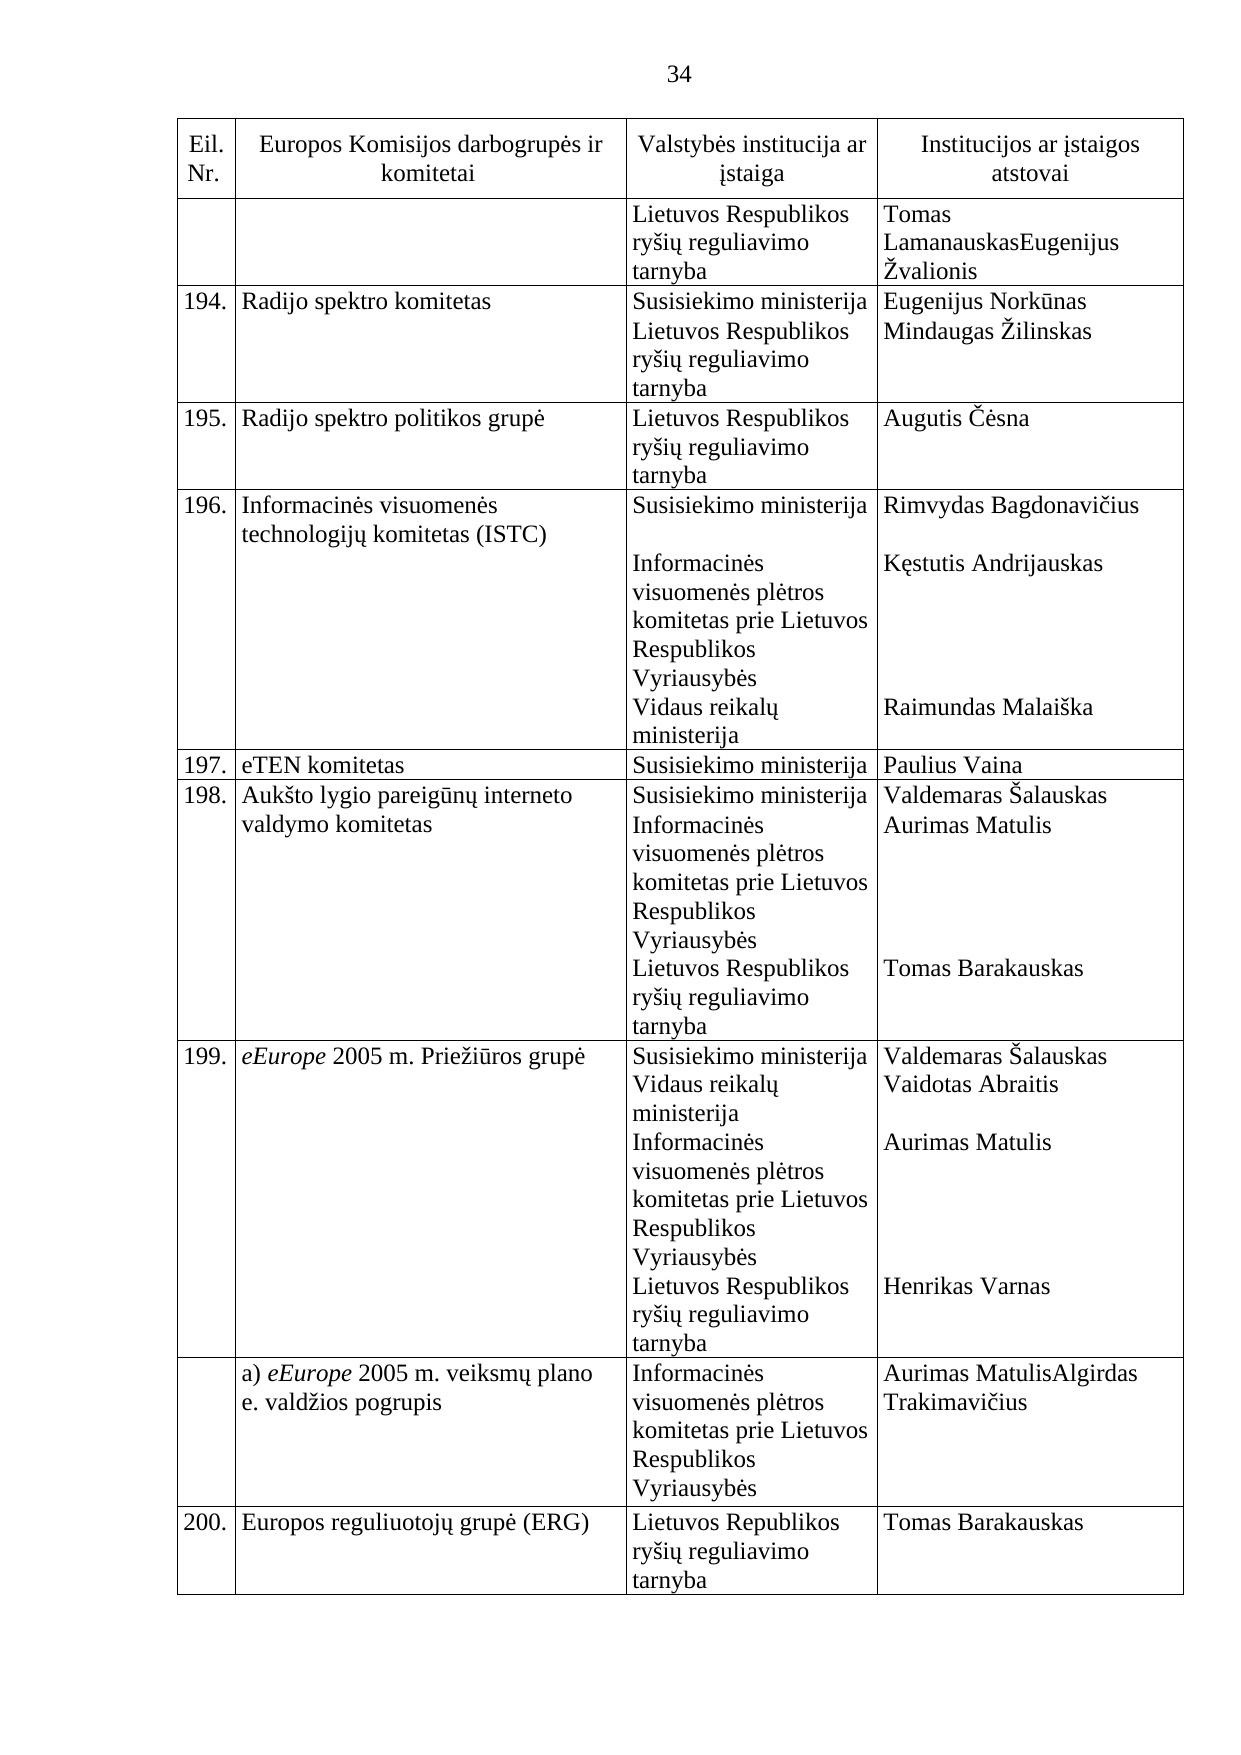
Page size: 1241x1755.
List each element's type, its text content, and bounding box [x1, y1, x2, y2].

table_header Valstybės institucija ar įstaiga [627, 119, 877, 198]
table_cell Vaidotas Abraitis [878, 1070, 1183, 1127]
table_cell 196. [178, 490, 235, 548]
table_cell Paulius Vaina [878, 750, 1183, 779]
table_cell [236, 692, 626, 749]
table_cell [236, 1127, 626, 1271]
table_cell [236, 1271, 626, 1357]
table_cell Lietuvos Respublikos ryšių reguliavimo tarnyba [627, 199, 877, 285]
table_header Institucijos ar įstaigos atstovai [878, 119, 1183, 198]
table_cell Susisiekimo ministerija [627, 490, 877, 548]
table_cell Lietuvos Republikos ryšių reguliavimo tarnyba [627, 1507, 877, 1593]
table_cell [178, 1358, 235, 1506]
table_cell Susisiekimo ministerija [627, 1041, 877, 1069]
table_cell 195. [178, 403, 235, 489]
table_cell Lietuvos Respublikos ryšių reguliavimo tarnyba [627, 1271, 877, 1357]
table_header Europos Komisijos darbogrupės ir komitetai [236, 119, 626, 198]
table_cell eTEN komitetas [236, 750, 626, 779]
table_cell Henrikas Varnas [878, 1271, 1183, 1357]
table_cell Informacinės visuomenės plėtros komitetas prie Lietuvos Respublikos Vyriausybės [627, 1127, 877, 1271]
table_cell Aurimas MatulisAlgirdas Trakimavičius [878, 1358, 1183, 1506]
table_cell Rimvydas Bagdonavičius [878, 490, 1183, 548]
table_cell Radijo spektro komitetas [236, 286, 626, 402]
table_cell [236, 548, 626, 692]
table_cell 197. [178, 750, 235, 779]
table_cell 200. [178, 1507, 235, 1593]
table_cell [236, 954, 626, 1040]
table_cell Informacinės visuomenės plėtros komitetas prie Lietuvos Respublikos Vyriausybės [627, 548, 877, 692]
table_cell Lietuvos Respublikos ryšių reguliavimo tarnyba [627, 403, 877, 489]
table_cell Aurimas Matulis [878, 1127, 1183, 1271]
table_cell Susisiekimo ministerija [627, 286, 877, 315]
table_cell Europos reguliuotojų grupė (ERG) [236, 1507, 626, 1593]
table_cell Valdemaras Šalauskas [878, 780, 1183, 809]
table_cell Susisiekimo ministerija [627, 780, 877, 809]
table_cell [236, 199, 626, 285]
table_cell Kęstutis Andrijauskas [878, 548, 1183, 692]
table_cell Informacinės visuomenės plėtros komitetas prie Lietuvos Respublikos Vyriausybės [627, 809, 877, 953]
table_header Eil. Nr. [178, 119, 235, 198]
table_cell Vidaus reikalų ministerija [627, 1070, 877, 1127]
table_cell [178, 954, 235, 1040]
table_cell [178, 1271, 235, 1357]
table_cell eEurope 2005 m. Priežiūros grupė [236, 1041, 626, 1069]
table_cell Augutis Čėsna [878, 403, 1183, 489]
table_cell 194. [178, 286, 235, 402]
table_cell Tomas Barakauskas [878, 1507, 1183, 1593]
table_cell Aukšto lygio pareigūnų interneto valdymo komitetas [236, 780, 626, 953]
table_cell Mindaugas Žilinskas [878, 315, 1183, 402]
table_cell [178, 692, 235, 749]
table_cell Eugenijus Norkūnas [878, 286, 1183, 315]
table_cell Informacinės visuomenės plėtros komitetas prie Lietuvos Respublikos Vyriausybės [627, 1358, 877, 1506]
table_cell Tomas LamanauskasEugenijus Žvalionis [878, 199, 1183, 285]
table_cell Tomas Barakauskas [878, 954, 1183, 1040]
table_cell Informacinės visuomenės technologijų komitetas (ISTC) [236, 490, 626, 548]
table_cell Radijo spektro politikos grupė [236, 403, 626, 489]
table_cell Susisiekimo ministerija [627, 750, 877, 779]
table_cell Raimundas Malaiška [878, 692, 1183, 749]
table_cell Valdemaras Šalauskas [878, 1041, 1183, 1069]
table_cell [178, 1070, 235, 1127]
table_cell Aurimas Matulis [878, 809, 1183, 953]
table_cell Lietuvos Respublikos ryšių reguliavimo tarnyba [627, 315, 877, 402]
table_cell a) eEurope 2005 m. veiksmų plano e. valdžios pogrupis [236, 1358, 626, 1506]
table_cell 199. [178, 1041, 235, 1069]
table_cell [178, 1127, 235, 1271]
table_cell Lietuvos Respublikos ryšių reguliavimo tarnyba [627, 954, 877, 1040]
table_cell [236, 1070, 626, 1127]
table_cell 198. [178, 780, 235, 953]
table_cell Vidaus reikalų ministerija [627, 692, 877, 749]
table_cell [178, 199, 235, 285]
table_cell [178, 548, 235, 692]
